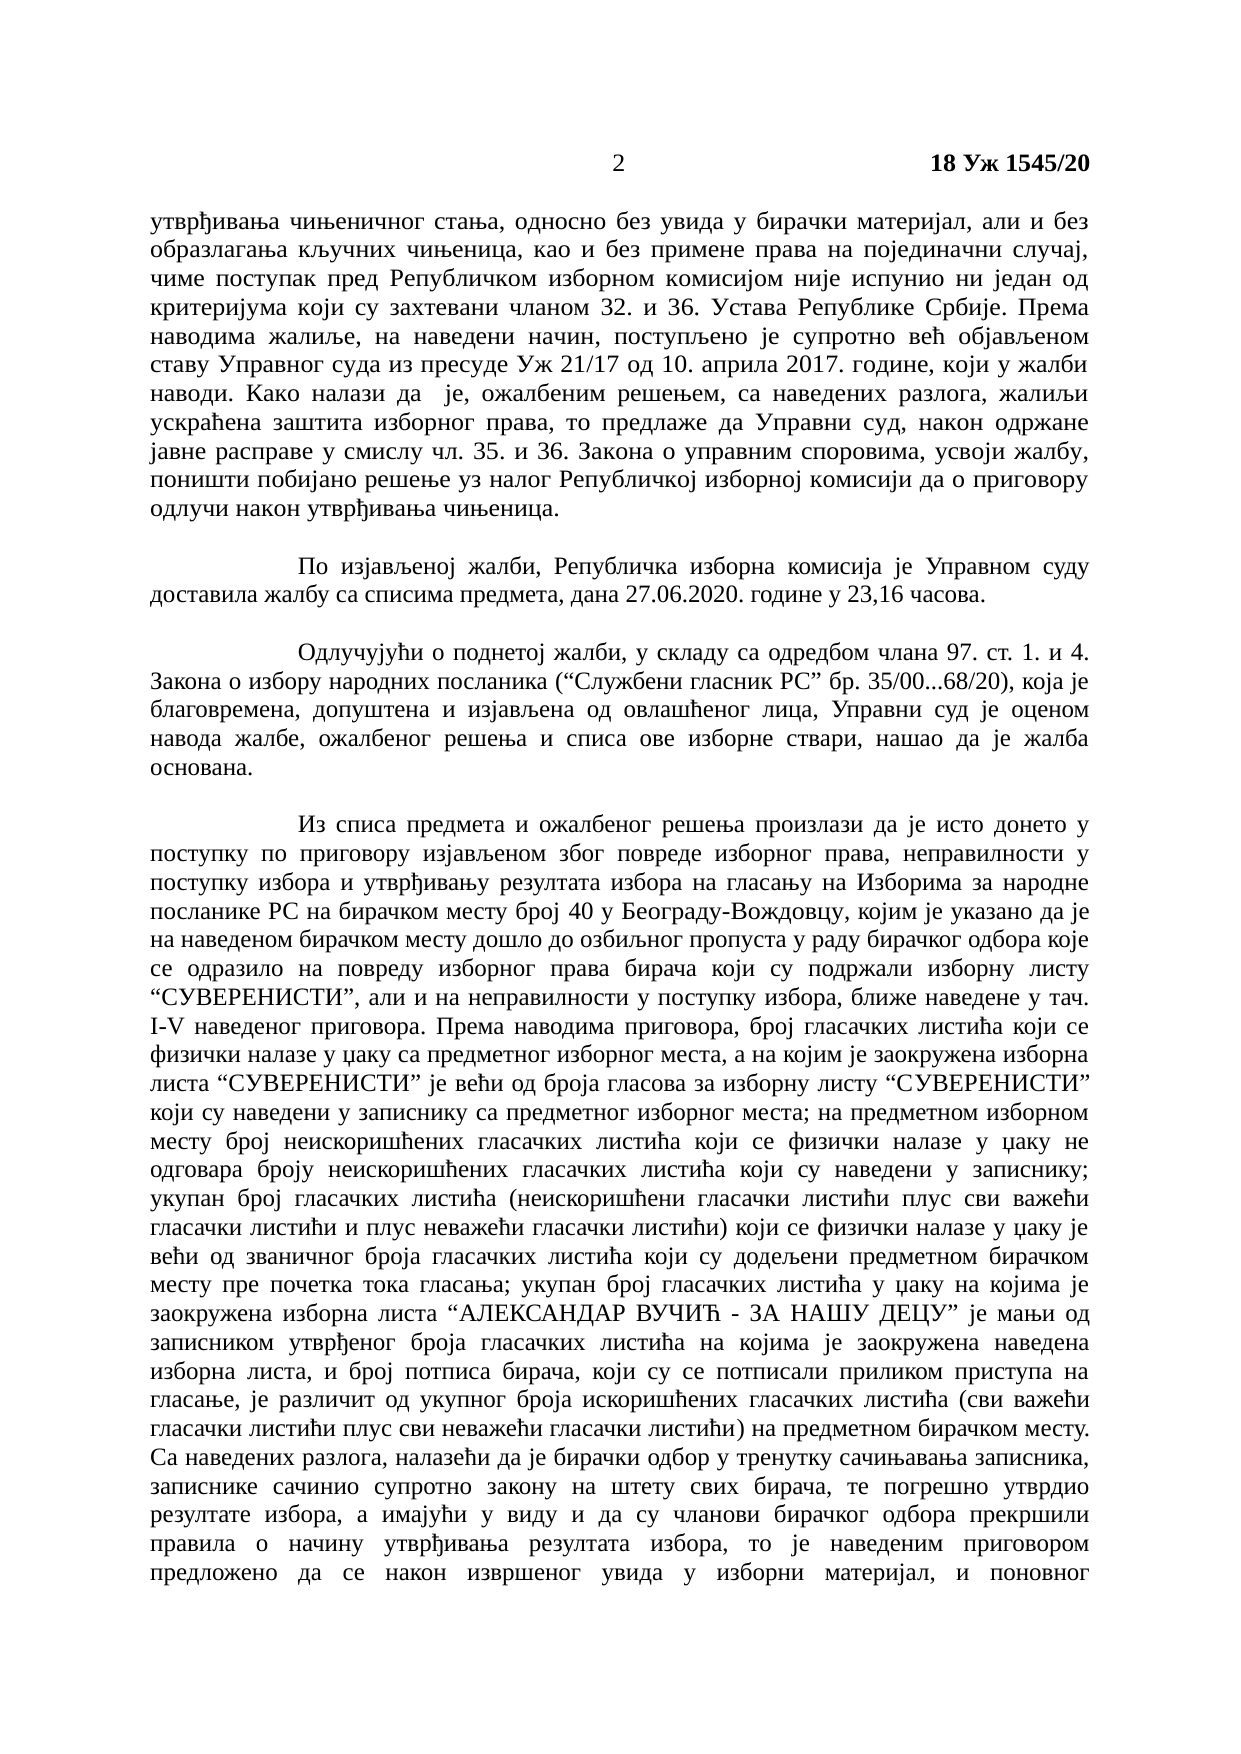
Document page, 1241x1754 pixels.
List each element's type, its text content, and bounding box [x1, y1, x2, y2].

text утврђивања чињеничног стања, односно без увида у бирачки материјал, али и без образлагања кључних чињеница, као и без примене права на појединачни случај, чиме поступак пред Републичком изборном комисијом није испунио ни један од критеријума који су захтевани чланом 32. и 36. Устава Републике Србије. Према наводима жалиље, на наведени начин, поступљено је супротно већ објављеном ставу Управног суда из пресуде Уж 21/17 од 10. априла 2017. године, који у жалби наводи. Како налази да је, ожалбеним решењем, са наведених разлога, жалиљи ускраћена заштита изборног права, то предлаже да Управни суд, након одржане јавне расправе у смислу чл. 35. и 36. Закона о управним споровима, усвоји жалбу, поништи побијано решење уз налог Републичкој изборној комисији да о приговору одлучи након утврђивања чињеница. [150, 206, 1090, 522]
text Из списа предмета и ожалбеног решења произлази да је исто донето у поступку по приговору изјављеном због повреде изборног права, неправилности у поступку избора и утврђивању резултата избора на гласању на Изборима за народне посланике РС на бирачком месту број 40 у Београду-Вождовцу, којим је указано да је на наведеном бирачком месту дошло до озбиљног пропуста у раду бирачког одбора које се одразило на повреду изборног права бирача који су подржали изборну листу “СУВЕРЕНИСТИ”, али и на неправилности у поступку избора, ближе наведене у тач. I-V наведеног приговора. Према наводима приговора, број гласачких листића који се физички налазе у џаку са предметног изборног места, а на којим је заокружена изборна листа “СУВЕРЕНИСТИ” је већи од броја гласова за изборну листу “СУВЕРЕНИСТИ” који су наведени у записнику са предметног изборног места; на предметном изборном месту број неискоришћених гласачких листића који се физички налазе у џаку не одговара броју неискоришћених гласачких листића који су наведени у записнику; укупан број гласачких листића (неискоришћени гласачки листићи плус сви важећи гласачки листићи и плус неважећи гласачки листићи) који се физички налазе у џаку је већи од званичног броја гласачких листића који су додељени предметном бирачком месту пре почетка тока гласања; укупан број гласачких листића у џаку на којима је заокружена изборна листа “АЛЕКСАНДАР ВУЧИЋ - ЗА НАШУ ДЕЦУ” је мањи од записником утврђеног броја гласачких листића на којима је заокружена наведена изборна листа, и број потписа бирача, који су се потписали приликом приступа на гласање, је различит од укупног броја искоришћених гласачких листића (сви важећи гласачки листићи плус сви неважећи гласачки листићи) на предметном бирачком месту. Са наведених разлога, налазећи да је бирачки одбор у тренутку сачињавања записника, записнике сачинио супротно закону на штету свих бирача, те погрешно утврдио резултате избора, а имајући у виду и да су чланови бирачког одбора прекршили правила о начину утврђивања резултата избора, то је наведеним приговором предложено да се након извршеног увида у изборни материјал, и поновног [150, 809, 1090, 1586]
text Одлучујући о поднетој жалби, у складу са одредбом члана 97. ст. 1. и 4. Закона о избору народних посланика (“Службени гласник РС” бр. 35/00...68/20), која је благовремена, допуштена и изјављена од овлашћеног лица, Управни суд је оценом навода жалбе, ожалбеног решења и списа ове изборне ствари, нашао да је жалба основана. [150, 637, 1090, 781]
text По изјављеној жалби, Републичка изборна комисија је Управном суду доставила жалбу са списима предмета, дана 27.06.2020. године у 23,16 часова. [150, 551, 1090, 608]
